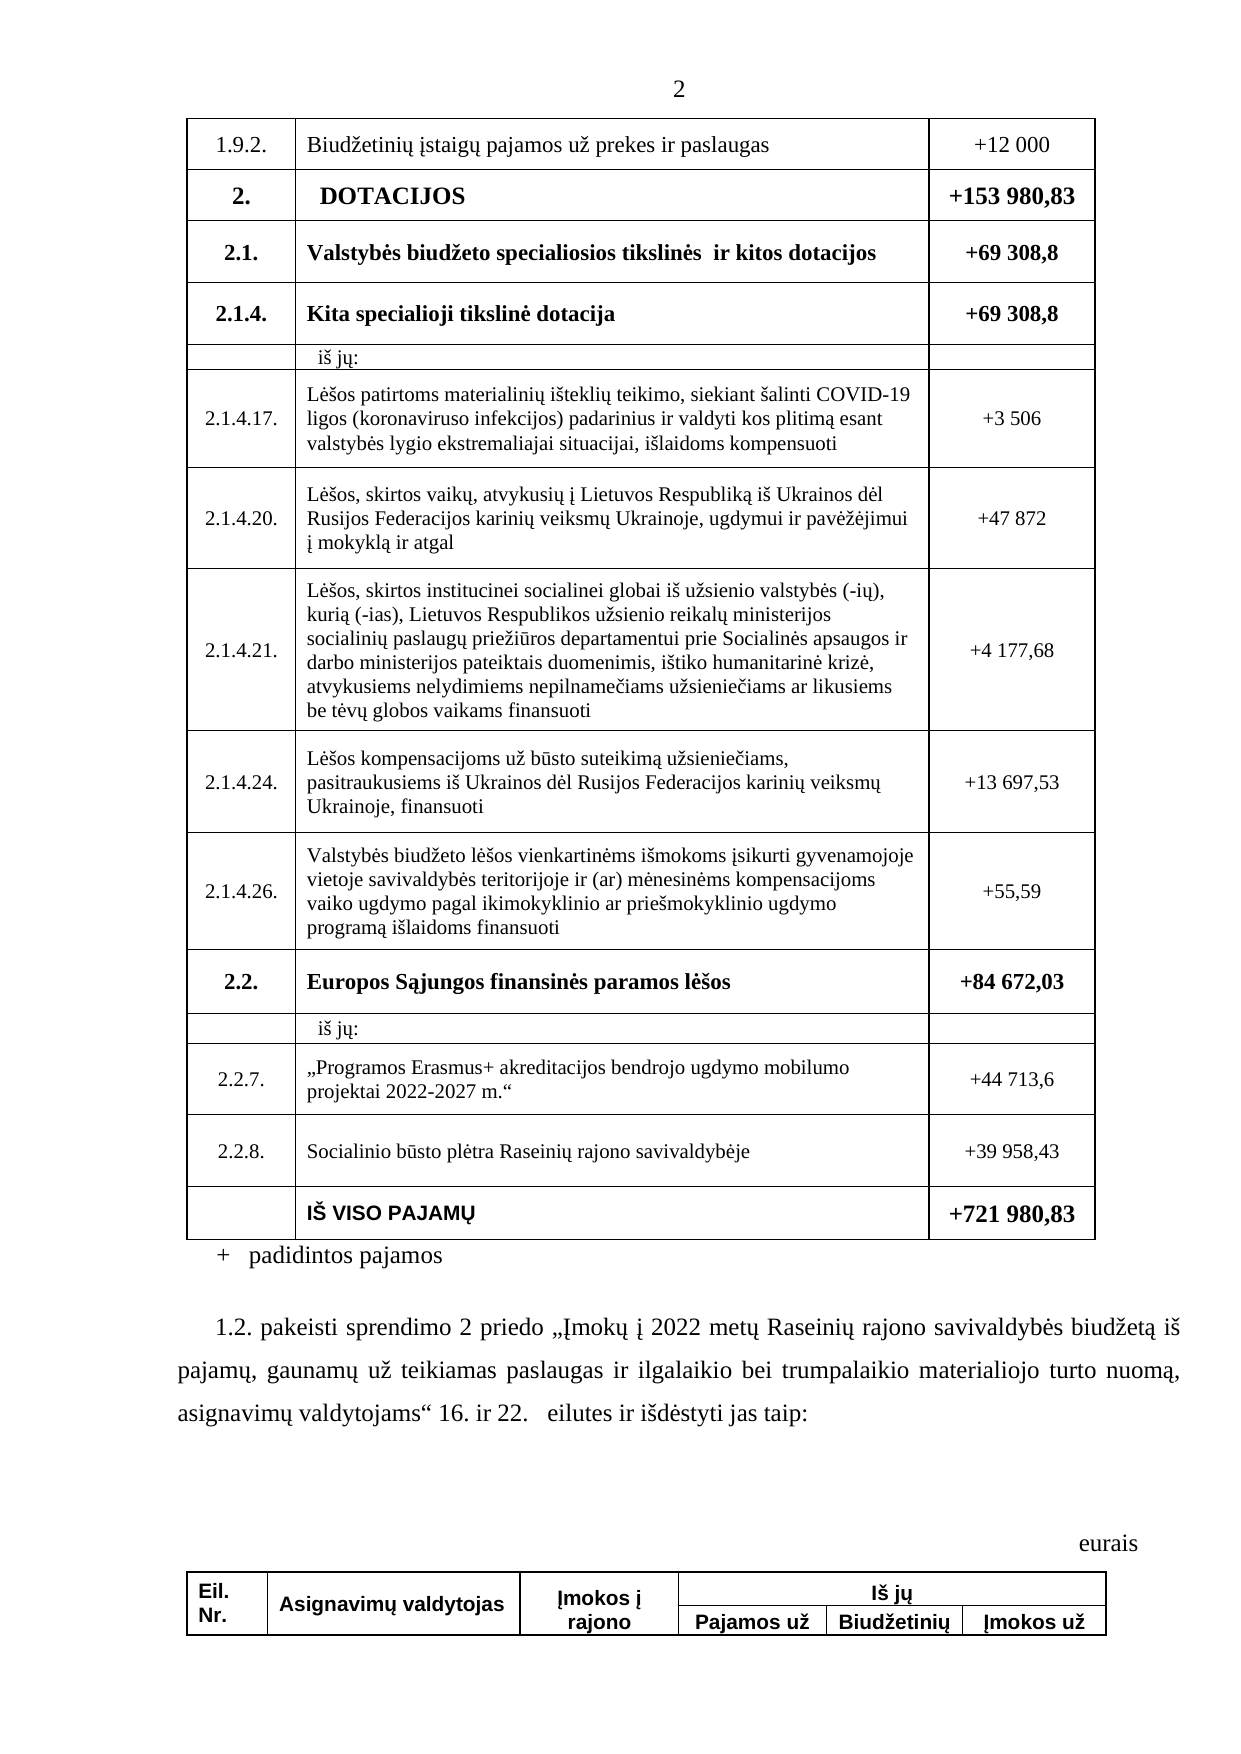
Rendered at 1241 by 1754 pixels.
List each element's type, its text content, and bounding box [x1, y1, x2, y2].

table_cell [930, 345, 1094, 369]
text + padidintos pajamos [177, 1240, 1181, 1269]
table_cell +3 506 [930, 370, 1094, 467]
table_cell Europos Sąjungos finansinės paramos lėšos [296, 950, 928, 1013]
table_cell Pajamos už [679, 1606, 826, 1634]
table_cell 2. [188, 170, 295, 220]
table_cell 2.2. [188, 950, 295, 1013]
table_header Įmokos į rajono Savivaldybės biudžetą iš viso [521, 1573, 678, 1634]
table_cell Valstybės biudžeto lėšos vienkartinėms išmokoms įsikurti gyvenamojoje vietoje savivaldybės teritorijoje ir (ar) mėnesinėms kompensacijoms vaiko ugdymo pagal ikimokyklinio ar priešmokyklinio ugdymo programą išlaidoms finansuoti [296, 833, 928, 949]
table_cell Biudžetinių [827, 1606, 962, 1634]
table_cell +84 672,03 [930, 950, 1094, 1013]
table_header Eil. Nr. [188, 1573, 267, 1634]
table_cell 2.1.4.21. [188, 569, 295, 730]
table_cell 2.1.4.20. [188, 468, 295, 568]
table_cell Lėšos, skirtos institucinei socialinei globai iš užsienio valstybės (-ių), kurią (-ias), Lietuvos Respublikos užsienio reikalų ministerijos socialinių paslaugų priežiūros departamentui prie Socialinės apsaugos ir darbo ministerijos pateiktais duomenimis, ištiko humanitarinė krizė, atvykusiems nelydimiems nepilnamečiams užsieniečiams ar likusiems be tėvų globos vaikams finansuoti [296, 569, 928, 730]
table_cell 1.9.2. [188, 119, 295, 169]
table_cell +44 713,6 [930, 1044, 1094, 1114]
table_header Asignavimų valdytojas [268, 1573, 519, 1634]
table_cell +47 872 [930, 468, 1094, 568]
table_cell +153 980,83 [930, 170, 1094, 220]
table_cell iš jų: [296, 1014, 928, 1043]
table_cell Biudžetinių įstaigų pajamos už prekes ir paslaugas [296, 119, 928, 169]
table_cell Lėšos, skirtos vaikų, atvykusių į Lietuvos Respubliką iš Ukrainos dėl Rusijos Federacijos karinių veiksmų Ukrainoje, ugdymui ir pavėžėjimui į mokyklą ir atgal [296, 468, 928, 568]
table_cell Įmokos už [963, 1606, 1105, 1634]
table_cell +55,59 [930, 833, 1094, 949]
table_cell Lėšos kompensacijoms už būsto suteikimą užsieniečiams, pasitraukusiems iš Ukrainos dėl Rusijos Federacijos karinių veiksmų Ukrainoje, finansuoti [296, 731, 928, 832]
table_cell 2.2.8. [188, 1115, 295, 1186]
table_cell Valstybės biudžeto specialiosios tikslinės ir kitos dotacijos [296, 221, 928, 282]
table_cell Kita specialioji tikslinė dotacija [296, 283, 928, 343]
table_cell +12 000 [930, 119, 1094, 169]
table_cell +4 177,68 [930, 569, 1094, 730]
table_cell 2.1. [188, 221, 295, 282]
table_cell 2.1.4.17. [188, 370, 295, 467]
table_cell 2.1.4.24. [188, 731, 295, 832]
table_cell 2.1.4.26. [188, 833, 295, 949]
table_cell +721 980,83 [930, 1187, 1094, 1239]
table_cell 2.2.7. [188, 1044, 295, 1114]
text eurais [215, 1528, 1181, 1556]
table_cell +69 308,8 [930, 221, 1094, 282]
table_cell [930, 1014, 1094, 1043]
table_cell IŠ VISO PAJAMŲ [296, 1187, 928, 1239]
table_cell 2.1.4. [188, 283, 295, 343]
table_cell DOTACIJOS [296, 170, 928, 220]
table_cell Lėšos patirtoms materialinių išteklių teikimo, siekiant šalinti COVID-19 ligos (koronaviruso infekcijos) padarinius ir valdyti kos plitimą esant valstybės lygio ekstremaliajai situacijai, išlaidoms kompensuoti [296, 370, 928, 467]
table_cell [188, 1014, 295, 1043]
table_cell +69 308,8 [930, 283, 1094, 343]
table_header Iš jų [679, 1573, 1105, 1605]
table_cell „Programos Erasmus+ akreditacijos bendrojo ugdymo mobilumo projektai 2022-2027 m.“ [296, 1044, 928, 1114]
table_cell [188, 1187, 295, 1239]
table_cell [188, 345, 295, 369]
table_cell +39 958,43 [930, 1115, 1094, 1186]
table_cell iš jų: [296, 345, 928, 369]
table_cell +13 697,53 [930, 731, 1094, 832]
text 1.2. pakeisti sprendimo 2 priedo „Įmokų į 2022 metų Raseinių rajono savivaldybės biudžetą iš pajamų, gaunamų už teikiamas paslaugas ir ilgalaikio bei trumpalaikio materialiojo turto nuomą, asignavimų valdytojams“ 16. ir 22. eilutes ir išdėstyti jas taip: [177, 1312, 1181, 1427]
table_cell Socialinio būsto plėtra Raseinių rajono savivaldybėje [296, 1115, 928, 1186]
